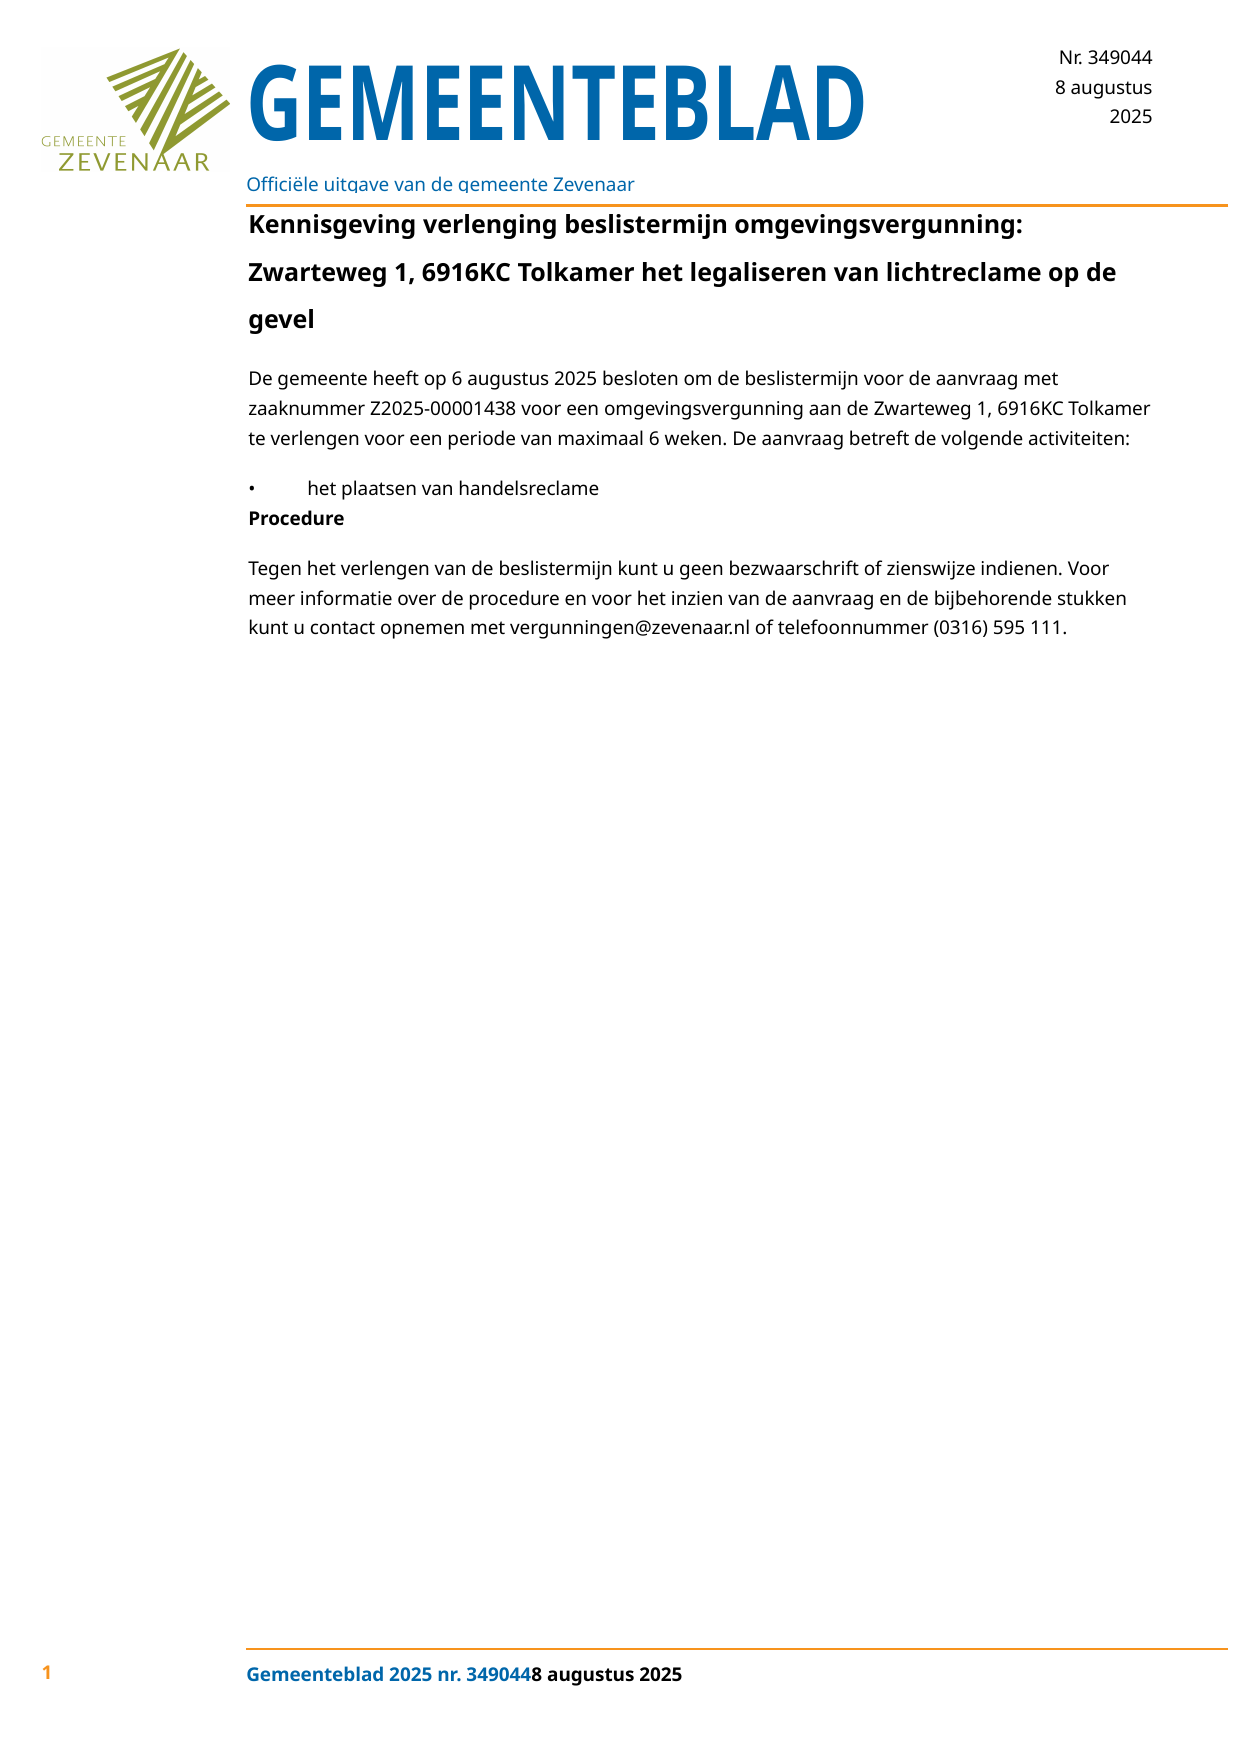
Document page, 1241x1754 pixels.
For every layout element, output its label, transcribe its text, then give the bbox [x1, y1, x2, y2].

text De gemeente heeft op 6 augustus 2025 besloten om de beslistermijn voor de aanvraag met zaaknummer Z2025-00001438 voor een omgevingsvergunning aan de Zwarteweg 1, 6916KC Tolkamer te verlengen voor een periode van maximaal 6 weken. De aanvraag betreft de volgende activiteiten: [248, 366, 1152, 450]
text Kennisgeving verlenging beslistermijn omgevingsvergunning: Zwarteweg 1, 6916KC Tolkamer het legaliseren van lichtreclame op de gevel [248, 207, 1152, 336]
picture [41, 47, 231, 172]
text Tegen het verlengen van de beslistermijn kunt u geen bezwaarschrift of zienswijze indienen. Voor meer informatie over de procedure en voor het inzien van de aanvraag en de bijbehorende stukken kunt u contact opnemen met vergunningen@zevenaar.nl of telefoonnummer (0316) 595 111. [248, 555, 1152, 640]
text Procedure [248, 505, 1152, 530]
list het plaatsen van handelsreclame [248, 475, 1152, 501]
